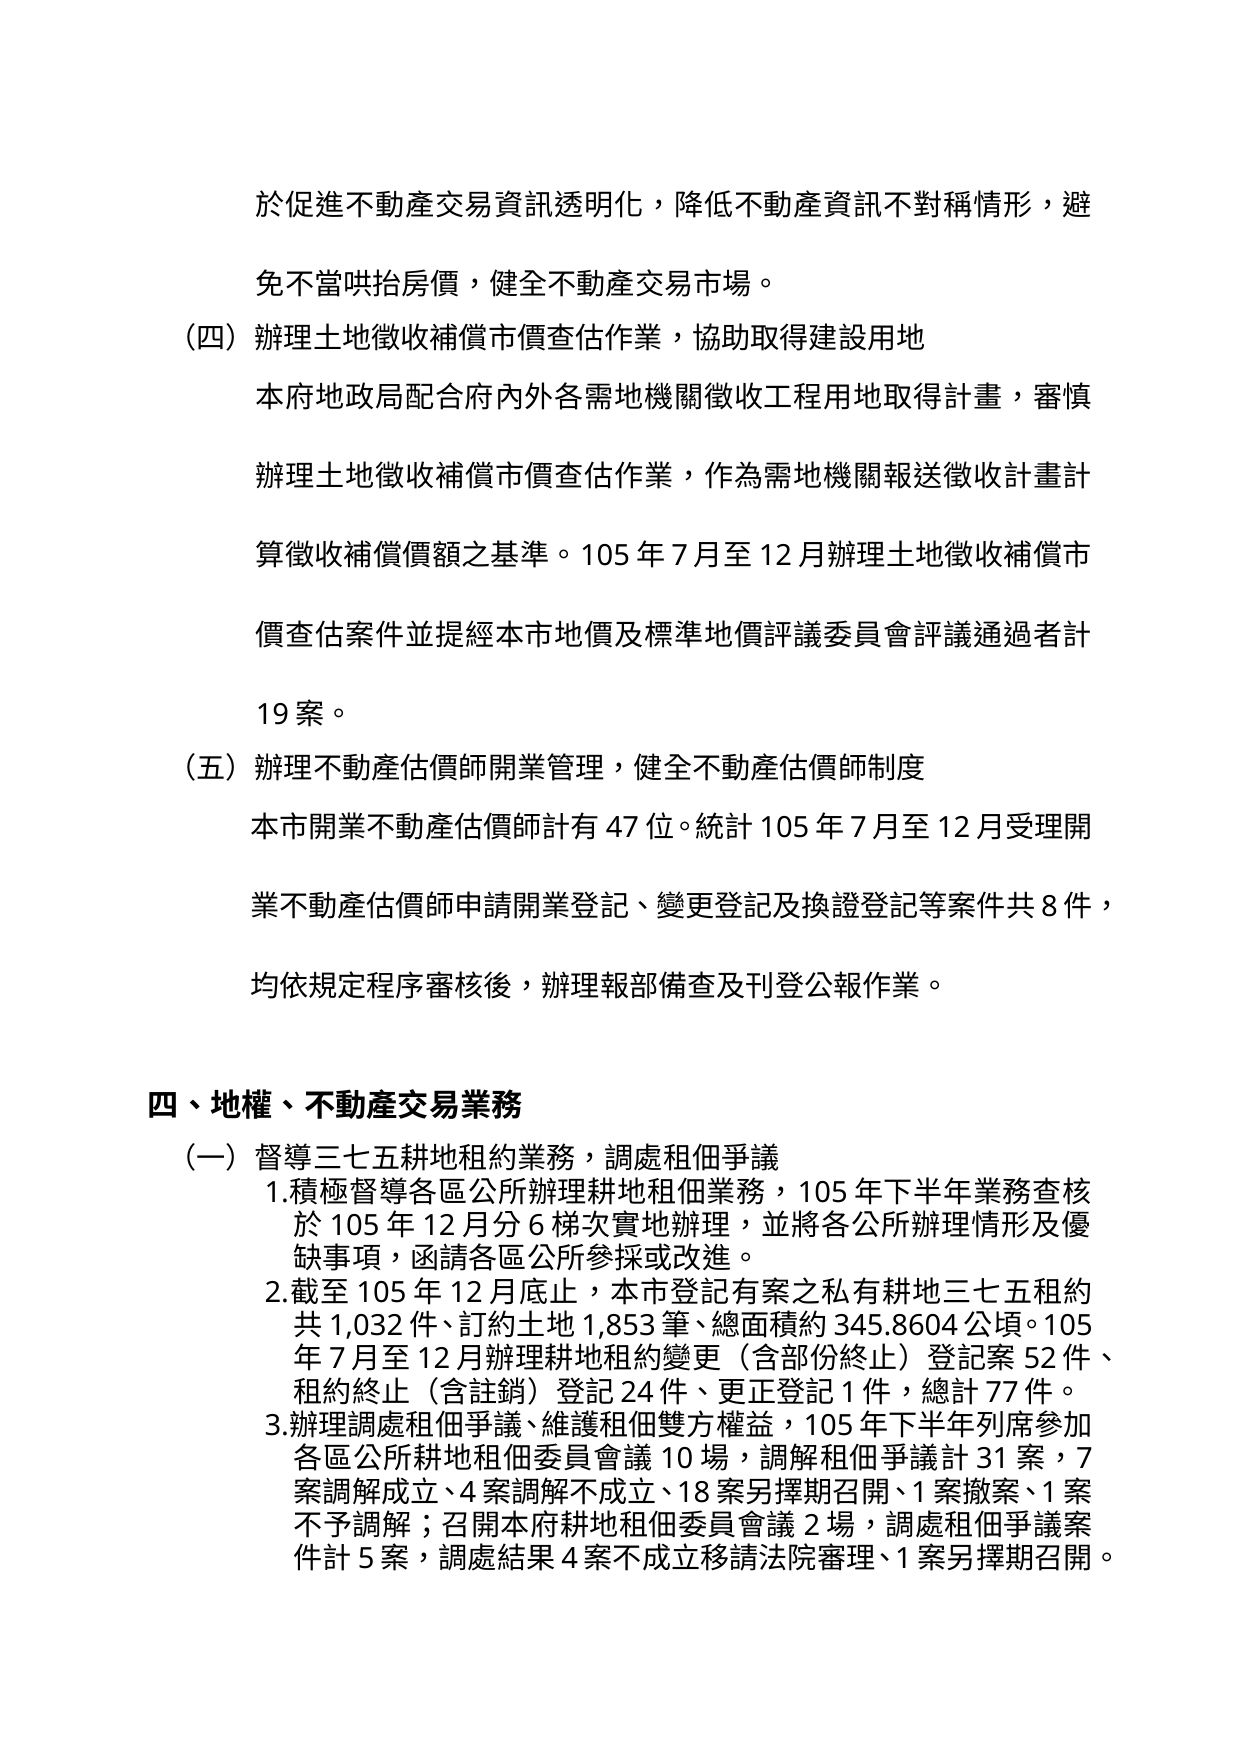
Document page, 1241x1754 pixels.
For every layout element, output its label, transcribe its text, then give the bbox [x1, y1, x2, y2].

text 1.積極督導各區公所辦理耕地租佃業務，105年下半年業務查核於105年12月分6梯次實地辦理，並將各公所辦理情形及優缺事項，函請各區公所參採或改進。 [264, 1175, 1092, 1275]
text （五）辦理不動產估價師開業管理，健全不動產估價師制度 [148, 752, 1092, 785]
text 四、地權、不動產交易業務 [148, 1063, 1092, 1142]
text 於促進不動產交易資訊透明化，降低不動產資訊不對稱情形，避免不當哄抬房價，健全不動產交易市場。 [256, 163, 1092, 321]
text 本府地政局配合府內外各需地機關徵收工程用地取得計畫，審慎辦理土地徵收補償市價查估作業，作為需地機關報送徵收計畫計算徵收補償價額之基準。105年7月至12月辦理土地徵收補償市價查估案件並提經本市地價及標準地價評議委員會評議通過者計19案。 [256, 355, 1092, 752]
text 2.截至105年12月底止，本市登記有案之私有耕地三七五租約共1,032件、訂約土地1,853筆、總面積約345.8604公頃。105年7月至12月辦理耕地租約變更（含部份終止）登記案52件、租約終止（含註銷）登記24件、更正登記1件，總計77件。 [264, 1275, 1092, 1409]
text 本市開業不動產估價師計有47位。統計105年7月至12月受理開業不動產估價師申請開業登記、變更登記及換證登記等案件共8件，均依規定程序審核後，辦理報部備查及刊登公報作業。 [250, 785, 1092, 1023]
text （一）督導三七五耕地租約業務，調處租佃爭議 [148, 1142, 1092, 1175]
text （四）辦理土地徵收補償市價查估作業，協助取得建設用地 [148, 321, 1092, 355]
text 3.辦理調處租佃爭議、維護租佃雙方權益，105年下半年列席參加各區公所耕地租佃委員會議10場，調解租佃爭議計31案，7案調解成立、4案調解不成立、18案另擇期召開、1案撤案、1案不予調解；召開本府耕地租佃委員會議2場，調處租佃爭議案件計5案，調處結果4案不成立移請法院審理、1案另擇期召開。 [264, 1409, 1092, 1575]
